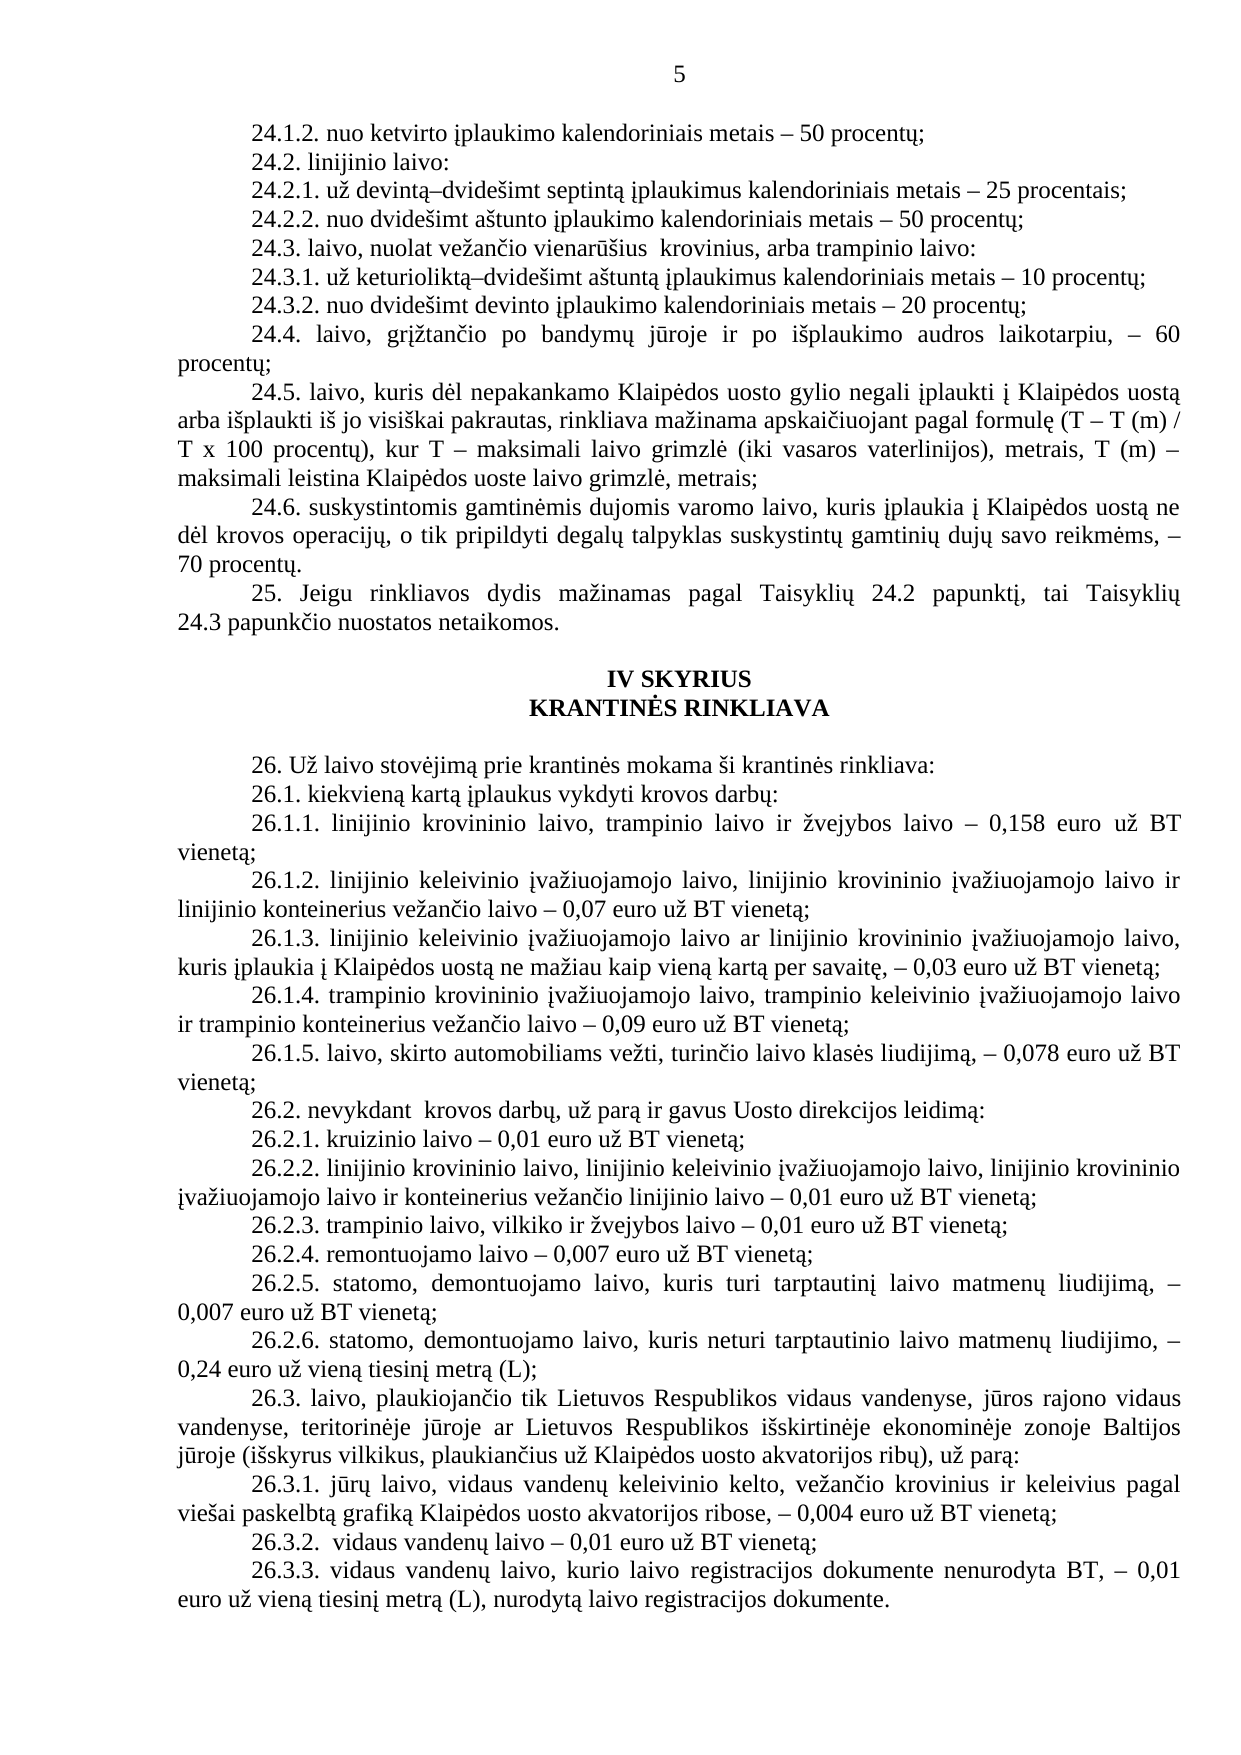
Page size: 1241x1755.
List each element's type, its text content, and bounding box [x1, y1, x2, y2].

text 24.3.1. už keturioliktą–dvidešimt aštuntą įplaukimus kalendoriniais metais – 10 procentų; [177, 262, 1181, 291]
text 26.3.3. vidaus vandenų laivo, kurio laivo registracijos dokumente nenurodyta BT, – 0,01 euro už vieną tiesinį metrą (L), nurodytą laivo registracijos dokumente. [177, 1556, 1181, 1613]
text 26.1.5. laivo, skirto automobiliams vežti, turinčio laivo klasės liudijimą, – 0,078 euro už BT vienetą; [177, 1038, 1181, 1096]
text 24.4. laivo, grįžtančio po bandymų jūroje ir po išplaukimo audros laikotarpiu, – 60 procentų; [177, 319, 1181, 377]
text 24.2. linijinio laivo: [177, 147, 1181, 176]
text 26. Už laivo stovėjimą prie krantinės mokama ši krantinės rinkliava: [177, 751, 1181, 779]
text 26.2.1. kruizinio laivo – 0,01 euro už BT vienetą; [177, 1124, 1181, 1153]
text 26.1.2. linijinio keleivinio įvažiuojamojo laivo, linijinio krovininio įvažiuojamojo laivo ir linijinio konteinerius vežančio laivo – 0,07 euro už BT vienetą; [177, 866, 1181, 923]
text 26.2.3. trampinio laivo, vilkiko ir žvejybos laivo – 0,01 euro už BT vienetą; [177, 1211, 1181, 1239]
text 24.2.1. už devintą–dvidešimt septintą įplaukimus kalendoriniais metais – 25 procentais; [177, 176, 1181, 204]
text 24.1.2. nuo ketvirto įplaukimo kalendoriniais metais – 50 procentų; [177, 118, 1181, 147]
text 26.1.1. linijinio krovininio laivo, trampinio laivo ir žvejybos laivo – 0,158 euro už BT vienetą; [177, 808, 1181, 866]
text 26.3. laivo, plaukiojančio tik Lietuvos Respublikos vidaus vandenyse, jūros rajono vidaus vandenyse, teritorinėje jūroje ar Lietuvos Respublikos išskirtinėje ekonominėje zonoje Baltijos jūroje (išskyrus vilkikus, plaukiančius už Klaipėdos uosto akvatorijos ribų), už parą: [177, 1383, 1181, 1469]
text 24.3. laivo, nuolat vežančio vienarūšius krovinius, arba trampinio laivo: [177, 233, 1181, 262]
text 24.6. suskystintomis gamtinėmis dujomis varomo laivo, kuris įplaukia į Klaipėdos uostą ne dėl krovos operacijų, o tik pripildyti degalų talpyklas suskystintų gamtinių dujų savo reikmėms, – 70 procentų. [177, 492, 1181, 578]
text 26.1.4. trampinio krovininio įvažiuojamojo laivo, trampinio keleivinio įvažiuojamojo laivo ir trampinio konteinerius vežančio laivo – 0,09 euro už BT vienetą; [177, 981, 1181, 1038]
text 24.5. laivo, kuris dėl nepakankamo Klaipėdos uosto gylio negali įplaukti į Klaipėdos uostą arba išplaukti iš jo visiškai pakrautas, rinkliava mažinama apskaičiuojant pagal formulę (T – T (m) / T x 100 procentų), kur T – maksimali laivo grimzlė (iki vasaros vaterlinijos), metrais, T (m) – maksimali leistina Klaipėdos uoste laivo grimzlė, metrais; [177, 377, 1181, 492]
text 26.1.3. linijinio keleivinio įvažiuojamojo laivo ar linijinio krovininio įvažiuojamojo laivo, kuris įplaukia į Klaipėdos uostą ne mažiau kaip vieną kartą per savaitę, – 0,03 euro už BT vienetą; [177, 923, 1181, 981]
text 24.2.2. nuo dvidešimt aštunto įplaukimo kalendoriniais metais – 50 procentų; [177, 204, 1181, 233]
text 26.3.1. jūrų laivo, vidaus vandenų keleivinio kelto, vežančio krovinius ir keleivius pagal viešai paskelbtą grafiką Klaipėdos uosto akvatorijos ribose, – 0,004 euro už BT vienetą; [177, 1469, 1181, 1527]
text 26.2.2. linijinio krovininio laivo, linijinio keleivinio įvažiuojamojo laivo, linijinio krovininio įvažiuojamojo laivo ir konteinerius vežančio linijinio laivo – 0,01 euro už BT vienetą; [177, 1153, 1181, 1211]
text 26.2. nevykdant krovos darbų, už parą ir gavus Uosto direkcijos leidimą: [177, 1096, 1181, 1124]
text 26.3.2. vidaus vandenų laivo – 0,01 euro už BT vienetą; [177, 1527, 1181, 1556]
text 26.2.4. remontuojamo laivo – 0,007 euro už BT vienetą; [177, 1239, 1181, 1268]
text 25. Jeigu rinkliavos dydis mažinamas pagal Taisyklių 24.2 papunktį, tai Taisyklių 24.3 papunkčio nuostatos netaikomos. [177, 578, 1181, 636]
text 26.2.6. statomo, demontuojamo laivo, kuris neturi tarptautinio laivo matmenų liudijimo, – 0,24 euro už vieną tiesinį metrą (L); [177, 1326, 1181, 1383]
text 26.2.5. statomo, demontuojamo laivo, kuris turi tarptautinį laivo matmenų liudijimą, – 0,007 euro už BT vienetą; [177, 1268, 1181, 1326]
text 24.3.2. nuo dvidešimt devinto įplaukimo kalendoriniais metais – 20 procentų; [177, 291, 1181, 319]
text 26.1. kiekvieną kartą įplaukus vykdyti krovos darbų: [177, 779, 1181, 808]
text KRANTINĖS RINKLIAVA [177, 693, 1181, 722]
text IV SKYRIUS [177, 664, 1181, 693]
